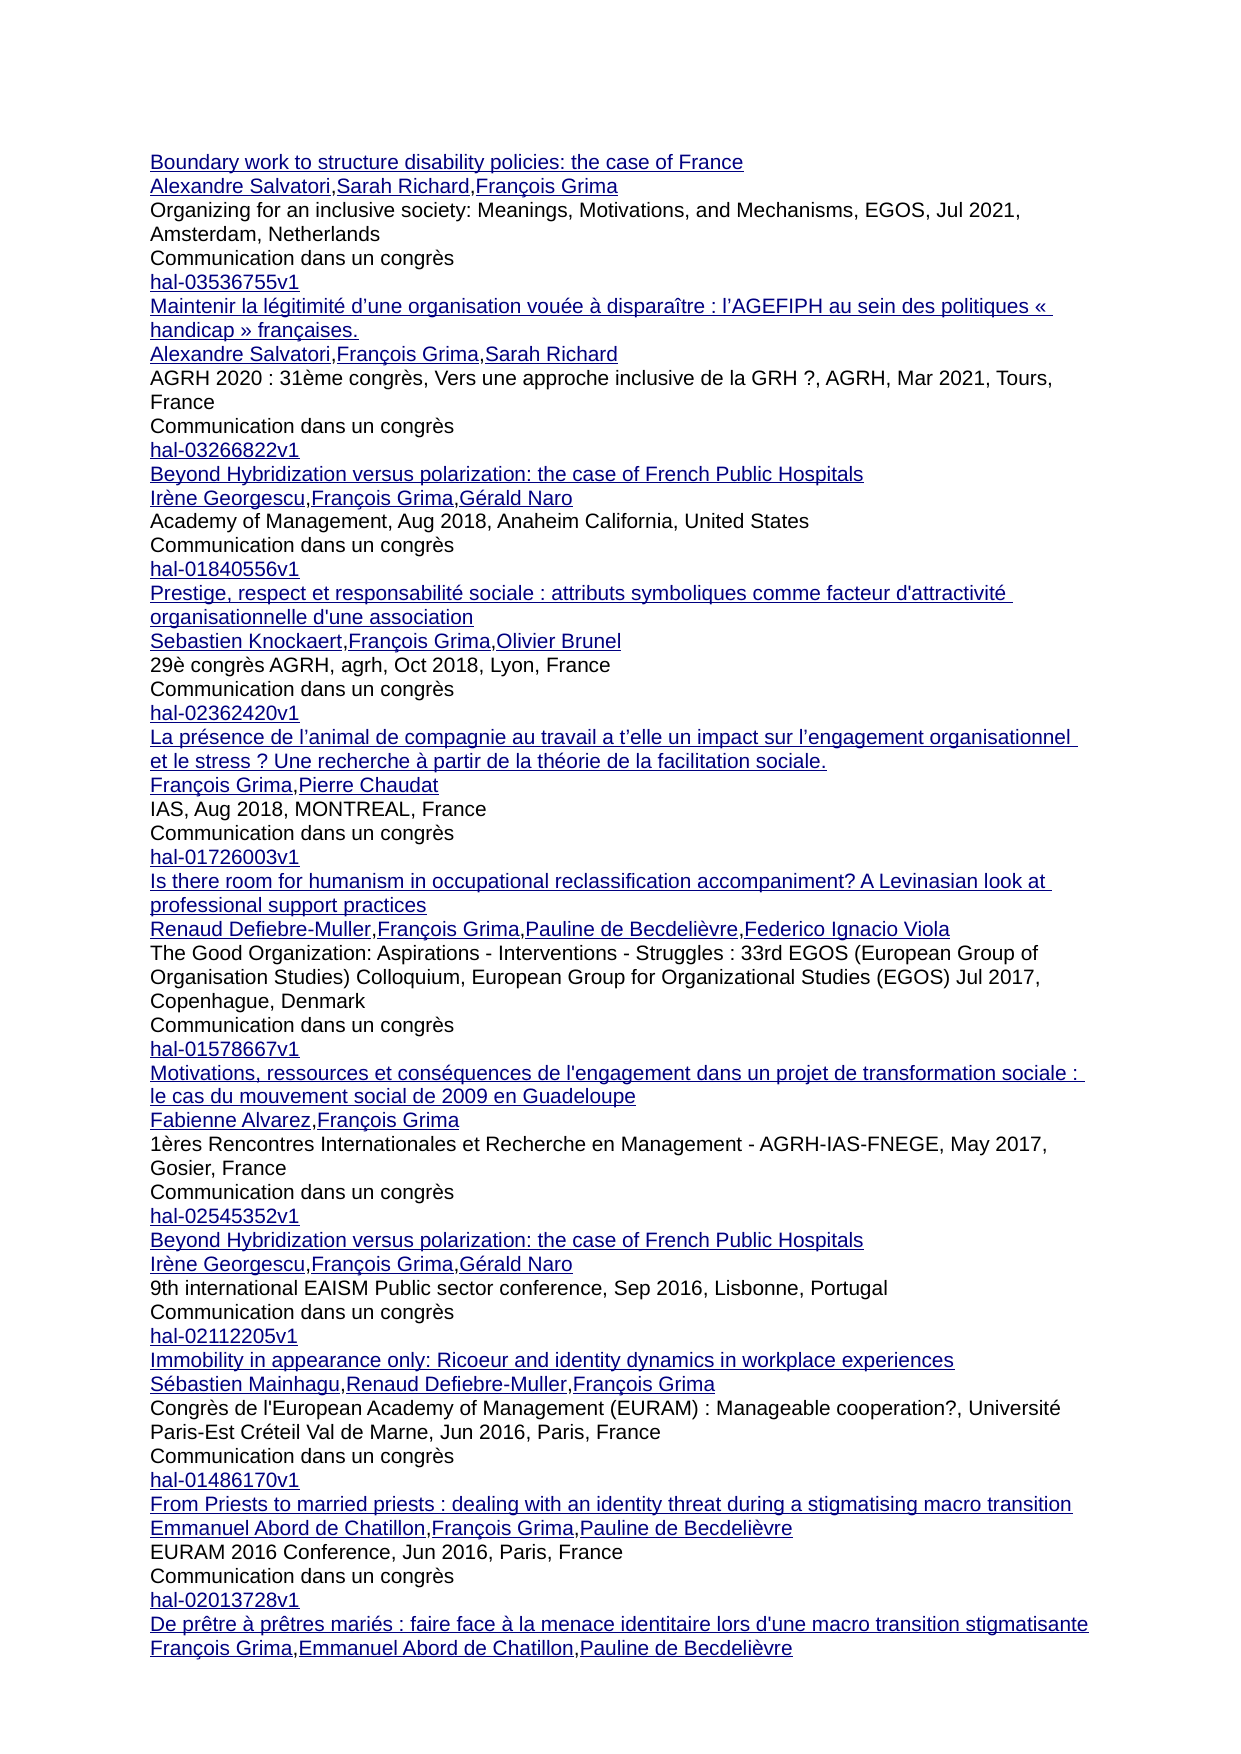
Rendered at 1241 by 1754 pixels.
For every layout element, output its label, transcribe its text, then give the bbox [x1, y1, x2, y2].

table_cell Is there room for humanism in occupational reclassification accompaniment? A Levinasian look at professional support practices Renaud Defiebre-Muller,François Grima,Pauline de Becdelièvre,Federico Ignacio Viola The Good Organization: Aspirations - Interventions - Struggles : 33rd EGOS (European Group of Organisation Studies) Colloquium, European Group for Organizational Studies (EGOS) Jul 2017, Copenhague, Denmark Communication dans un congrès hal-01578667v1 [150, 869, 1090, 1060]
table_cell De prêtre à prêtres mariés : faire face à la menace identitaire lors d'une macro transition stigmatisante François Grima,Emmanuel Abord de Chatillon,Pauline de Becdelièvre [150, 1611, 1090, 1659]
table_cell From Priests to married priests : dealing with an identity threat during a stigmatising macro transition Emmanuel Abord de Chatillon,François Grima,Pauline de Becdelièvre EURAM 2016 Conference, Jun 2016, Paris, France Communication dans un congrès hal-02013728v1 [150, 1492, 1090, 1611]
table_cell Beyond Hybridization versus polarization: the case of French Public Hospitals Irène Georgescu,François Grima,Gérald Naro Academy of Management, Aug 2018, Anaheim California, United States Communication dans un congrès hal-01840556v1 [150, 461, 1090, 581]
table_cell Maintenir la légitimité d’une organisation vouée à disparaître : l’AGEFIPH au sein des politiques « handicap » françaises. Alexandre Salvatori,François Grima,Sarah Richard AGRH 2020 : 31ème congrès, Vers une approche inclusive de la GRH ?, AGRH, Mar 2021, Tours, France Communication dans un congrès hal-03266822v1 [150, 294, 1090, 461]
table_cell Beyond Hybridization versus polarization: the case of French Public Hospitals Irène Georgescu,François Grima,Gérald Naro 9th international EAISM Public sector conference, Sep 2016, Lisbonne, Portugal Communication dans un congrès hal-02112205v1 [150, 1228, 1090, 1348]
table_cell La présence de l’animal de compagnie au travail a t’elle un impact sur l’engagement organisationnel et le stress ? Une recherche à partir de la théorie de la facilitation sociale. François Grima,Pierre Chaudat IAS, Aug 2018, MONTREAL, France Communication dans un congrès hal-01726003v1 [150, 725, 1090, 869]
table_cell Boundary work to structure disability policies: the case of France Alexandre Salvatori,Sarah Richard,François Grima Organizing for an inclusive society: Meanings, Motivations, and Mechanisms, EGOS, Jul 2021, Amsterdam, Netherlands Communication dans un congrès hal-03536755v1 [150, 150, 1090, 294]
table_cell Immobility in appearance only: Ricoeur and identity dynamics in workplace experiences Sébastien Mainhagu,Renaud Defiebre-Muller,François Grima Congrès de l'European Academy of Management (EURAM) : Manageable cooperation?, Université Paris-Est Créteil Val de Marne, Jun 2016, Paris, France Communication dans un congrès hal-01486170v1 [150, 1348, 1090, 1492]
table_cell Prestige, respect et responsabilité sociale : attributs symboliques comme facteur d'attractivité organisationnelle d'une association Sebastien Knockaert,François Grima,Olivier Brunel 29è congrès AGRH, agrh, Oct 2018, Lyon, France Communication dans un congrès hal-02362420v1 [150, 581, 1090, 725]
table_cell Motivations, ressources et conséquences de l'engagement dans un projet de transformation sociale : le cas du mouvement social de 2009 en Guadeloupe Fabienne Alvarez,François Grima 1ères Rencontres Internationales et Recherche en Management - AGRH-IAS-FNEGE, May 2017, Gosier, France Communication dans un congrès hal-02545352v1 [150, 1060, 1090, 1228]
